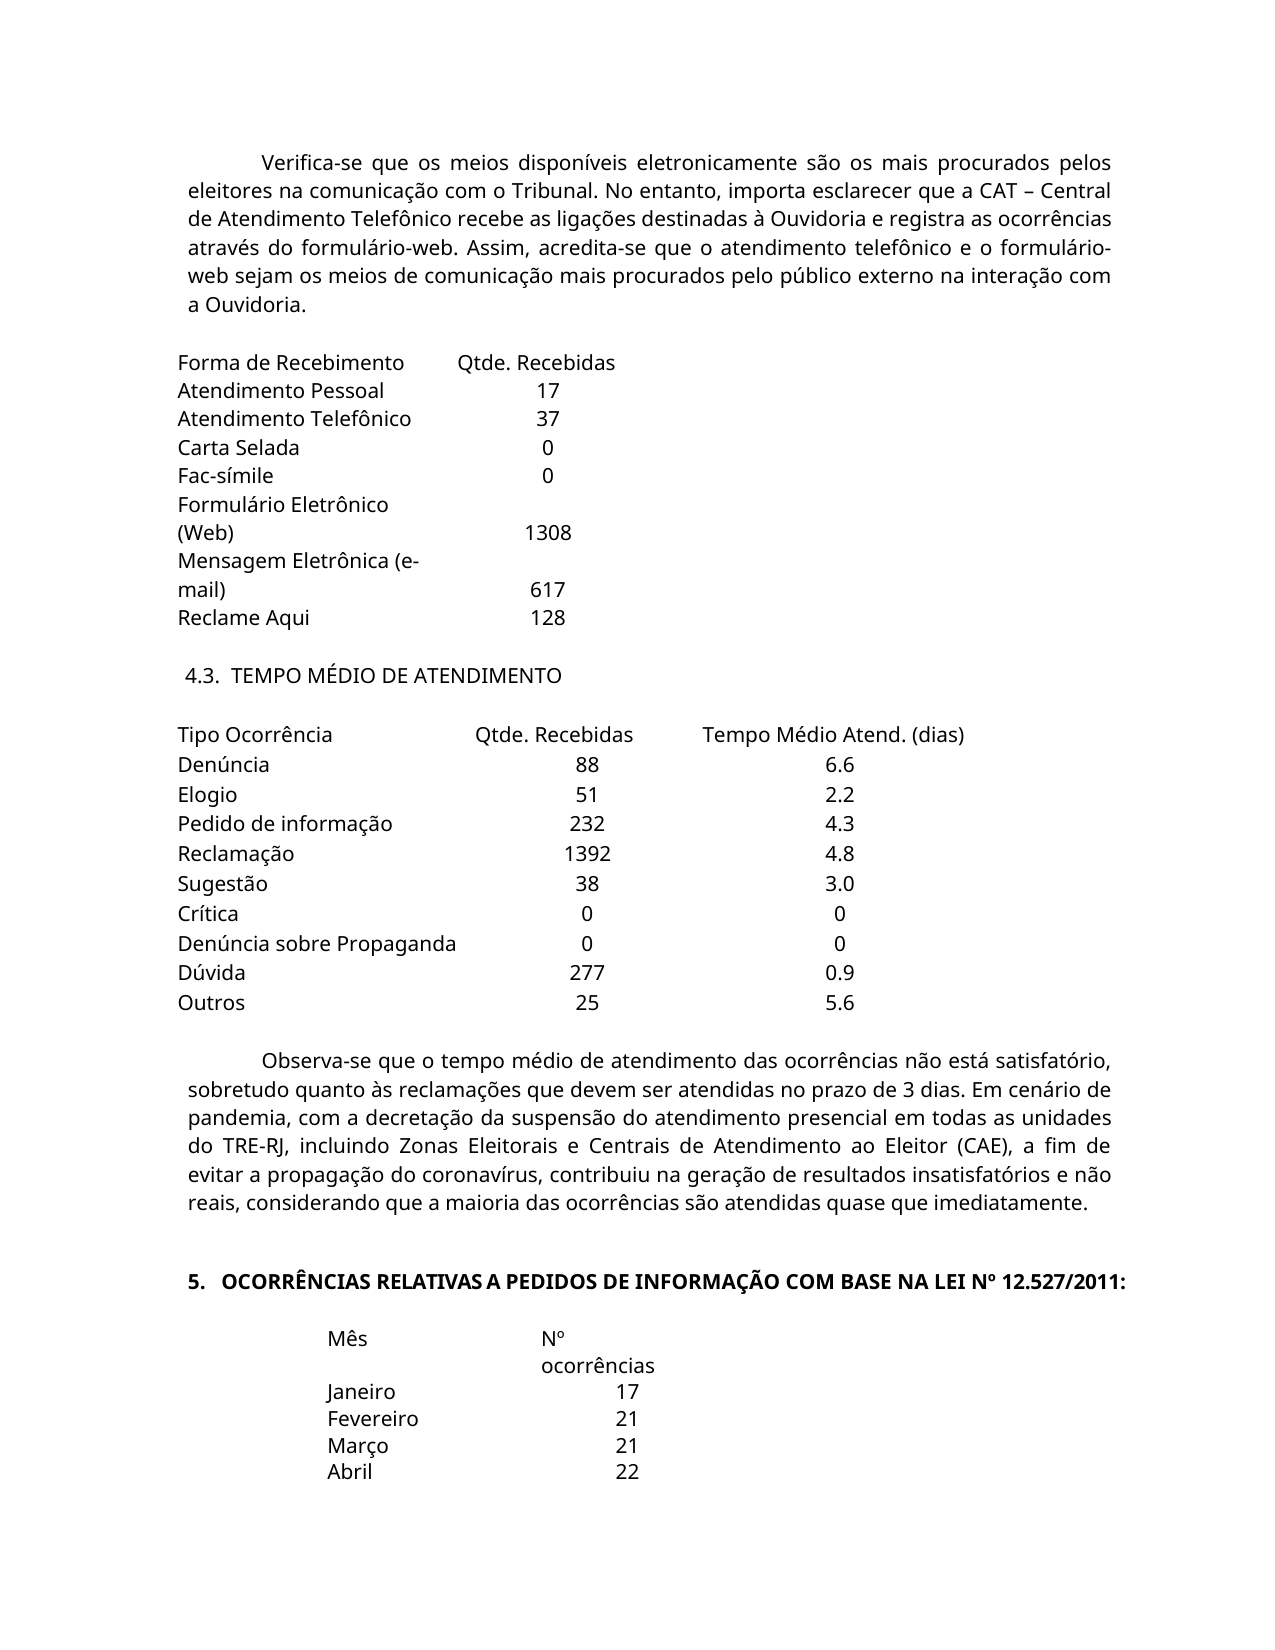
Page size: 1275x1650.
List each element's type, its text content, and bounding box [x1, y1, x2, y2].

table_cell 0 [701, 927, 979, 957]
table_cell 17 [450, 376, 646, 404]
table_cell Elogio [176, 778, 473, 808]
table_cell Janeiro [320, 1379, 533, 1405]
table_cell Reclame Aqui [170, 604, 450, 632]
table_cell 0 [450, 433, 646, 461]
table_cell 88 [474, 749, 701, 778]
table_cell 1308 [450, 490, 646, 547]
table_cell 0.9 [701, 957, 979, 987]
table_header Qtde. Recebidas [450, 348, 646, 376]
table_cell 37 [450, 405, 646, 433]
table_cell Atendimento Pessoal [170, 376, 450, 404]
table_cell Reclamação [176, 838, 473, 868]
table_cell Denúncia [176, 749, 473, 778]
text Observa-se que o tempo médio de atendimento das ocorrências não está satisfatório, sobretudo quanto às reclamações que devem ser atendidas no prazo de 3 dias. Em cenário de pandemia, com a decretação da suspensão do atendimento presencial em todas as unidades do TRE-RJ, incluindo Zonas Eleitorais e Centrais de Atendimento ao Eleitor (CAE), a fim de evitar a propagação do coronavírus, contribuiu na geração de resultados insatisfatórios e não reais, considerando que a maioria das ocorrências são atendidas quase que imediatamente. [188, 1046, 1113, 1217]
table_header Nº ocorrências [534, 1325, 721, 1378]
table_cell 3.0 [701, 868, 979, 897]
table_cell 5.6 [701, 987, 979, 1017]
table_cell Outros [176, 987, 473, 1017]
table_cell 617 [450, 547, 646, 603]
table_cell 51 [474, 778, 701, 808]
table_cell Pedido de informação [176, 808, 473, 838]
table_header Forma de Recebimento [170, 348, 450, 376]
table_header Qtde. Recebidas [474, 719, 701, 748]
table_cell Formulário Eletrônico (Web) [170, 490, 450, 547]
text Verifica-se que os meios disponíveis eletronicamente são os mais procurados pelos eleitores na comunicação com o Tribunal. No entanto, importa esclarecer que a CAT – Central de Atendimento Telefônico recebe as ligações destinadas à Ouvidoria e registra as ocorrências através do formulário-web. Assim, acredita-se que o atendimento telefônico e o formulário-web sejam os meios de comunicação mais procurados pelo público externo na interação com a Ouvidoria. [188, 148, 1113, 318]
table_cell Mensagem Eletrônica (e-mail) [170, 547, 450, 603]
table_header Tipo Ocorrência [176, 719, 473, 748]
table_cell 4.3 [701, 808, 979, 838]
table_cell Fac-símile [170, 461, 450, 490]
table_cell 21 [534, 1405, 721, 1432]
table_cell 232 [474, 808, 701, 838]
table_header Mês [320, 1325, 533, 1378]
subtitle 4.3. TEMPO MÉDIO DE ATENDIMENTO [185, 661, 1114, 689]
table_cell Denúncia sobre Propaganda [176, 927, 473, 957]
table_cell 0 [474, 898, 701, 927]
table_cell 0 [450, 461, 646, 490]
table_cell 4.8 [701, 838, 979, 868]
table_cell 21 [534, 1432, 721, 1458]
subtitle 5. OCORRÊNCIAS RELATIVAS A PEDIDOS DE INFORMAÇÃO COM BASE NA LEI Nº 12.527/2011: [188, 1267, 1133, 1296]
table_cell 1392 [474, 838, 701, 868]
table_cell Atendimento Telefônico [170, 405, 450, 433]
table_header Tempo Médio Atend. (dias) [701, 719, 979, 748]
table_cell Dúvida [176, 957, 473, 987]
table_cell 128 [450, 604, 646, 632]
table_cell 17 [534, 1379, 721, 1405]
table_cell 38 [474, 868, 701, 897]
table_cell Sugestão [176, 868, 473, 897]
table_cell 22 [534, 1459, 721, 1485]
table_cell 25 [474, 987, 701, 1017]
table_cell Crítica [176, 898, 473, 927]
table_cell 0 [474, 927, 701, 957]
table_cell 2.2 [701, 778, 979, 808]
table_cell Fevereiro [320, 1405, 533, 1432]
table_cell Março [320, 1432, 533, 1458]
table_cell 6.6 [701, 749, 979, 778]
table_cell 277 [474, 957, 701, 987]
table_cell 0 [701, 898, 979, 927]
table_cell Carta Selada [170, 433, 450, 461]
table_cell Abril [320, 1459, 533, 1485]
